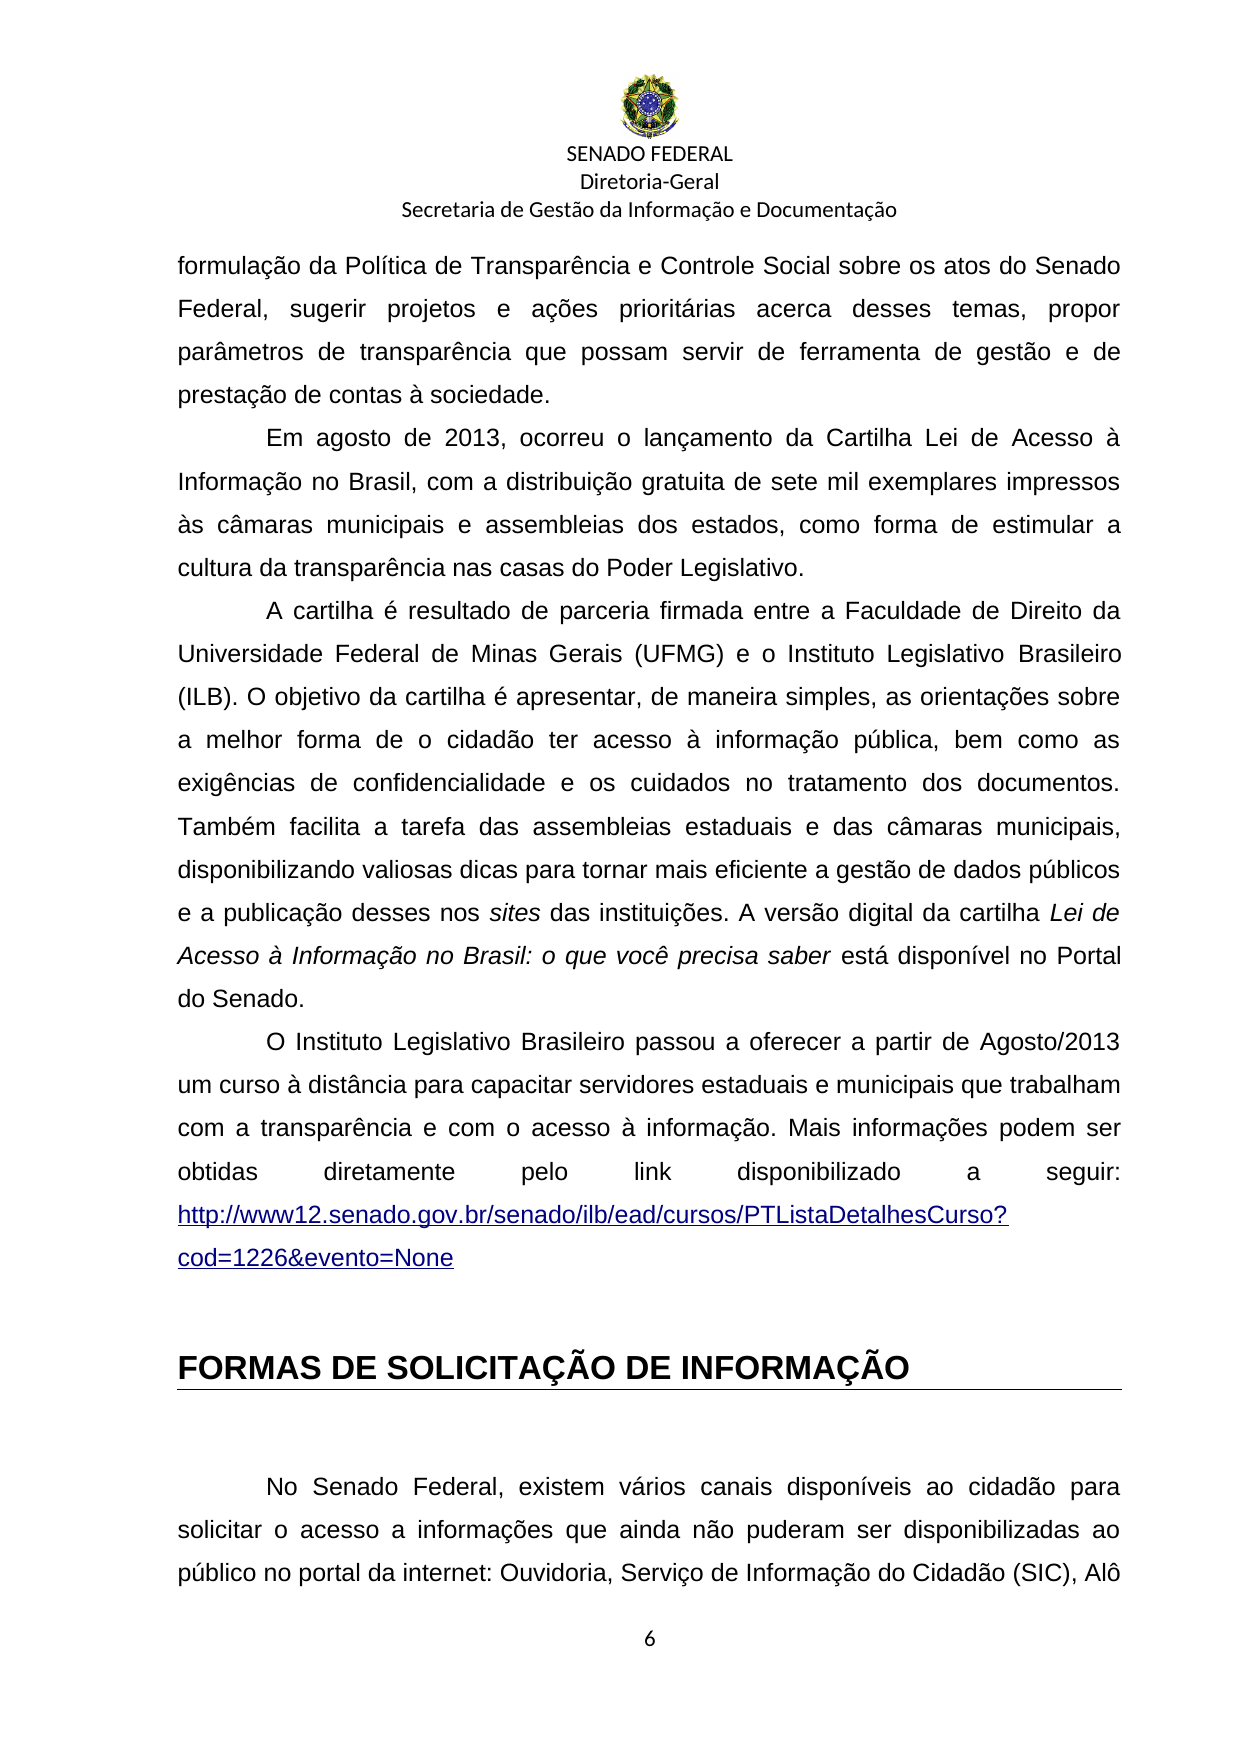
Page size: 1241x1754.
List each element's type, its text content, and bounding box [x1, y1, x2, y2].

text formulação da Política de Transparência e Controle Social sobre os atos do Senado Federal, sugerir projetos e ações prioritárias acerca desses temas, propor parâmetros de transparência que possam servir de ferramenta de gestão e de prestação de contas à sociedade. [177, 251, 1122, 409]
text Em agosto de 2013, ocorreu o lançamento da Cartilha Lei de Acesso à Informação no Brasil, com a distribuição gratuita de sete mil exemplares impressos às câmaras municipais e assembleias dos estados, como forma de estimular a cultura da transparência nas casas do Poder Legislativo. [177, 423, 1122, 582]
text FORMAS DE SOLICITAÇÃO DE INFORMAÇÃO [177, 1348, 1122, 1389]
text No Senado Federal, existem vários canais disponíveis ao cidadão para solicitar o acesso a informações que ainda não puderam ser disponibilizadas ao público no portal da internet: Ouvidoria, Serviço de Informação do Cidadão (SIC), Alô [177, 1472, 1122, 1587]
text O Instituto Legislativo Brasileiro passou a oferecer a partir de Agosto/2013 um curso à distância para capacitar servidores estaduais e municipais que trabalham com a transparência e com o acesso à informação. Mais informações podem ser obtidas diretamente pelo link disponibilizado a seguir: http://www12.senado.gov.br/senado/ilb/ead/cursos/PTListaDetalhesCurso?cod=1226&evento=None [177, 1027, 1122, 1272]
text A cartilha é resultado de parceria firmada entre a Faculdade de Direito da Universidade Federal de Minas Gerais (UFMG) e o Instituto Legislativo ­Brasileiro (ILB). O objetivo da cartilha é apresentar, de maneira simples, as orientações sobre a melhor forma de o cidadão ter acesso à informação pública, bem como as exigências de confidencialidade e os cuidados no tratamento dos documentos. Também facilita a tarefa das assembleias estaduais e das câmaras municipais, disponibilizando valiosas dicas para tornar mais eficiente a gestão de dados públicos e a publicação desses nos sites das instituições. A versão digital da cartilha Lei de Acesso à Informação no Brasil: o que você precisa saber está disponível no Portal do Senado. [177, 596, 1122, 1013]
